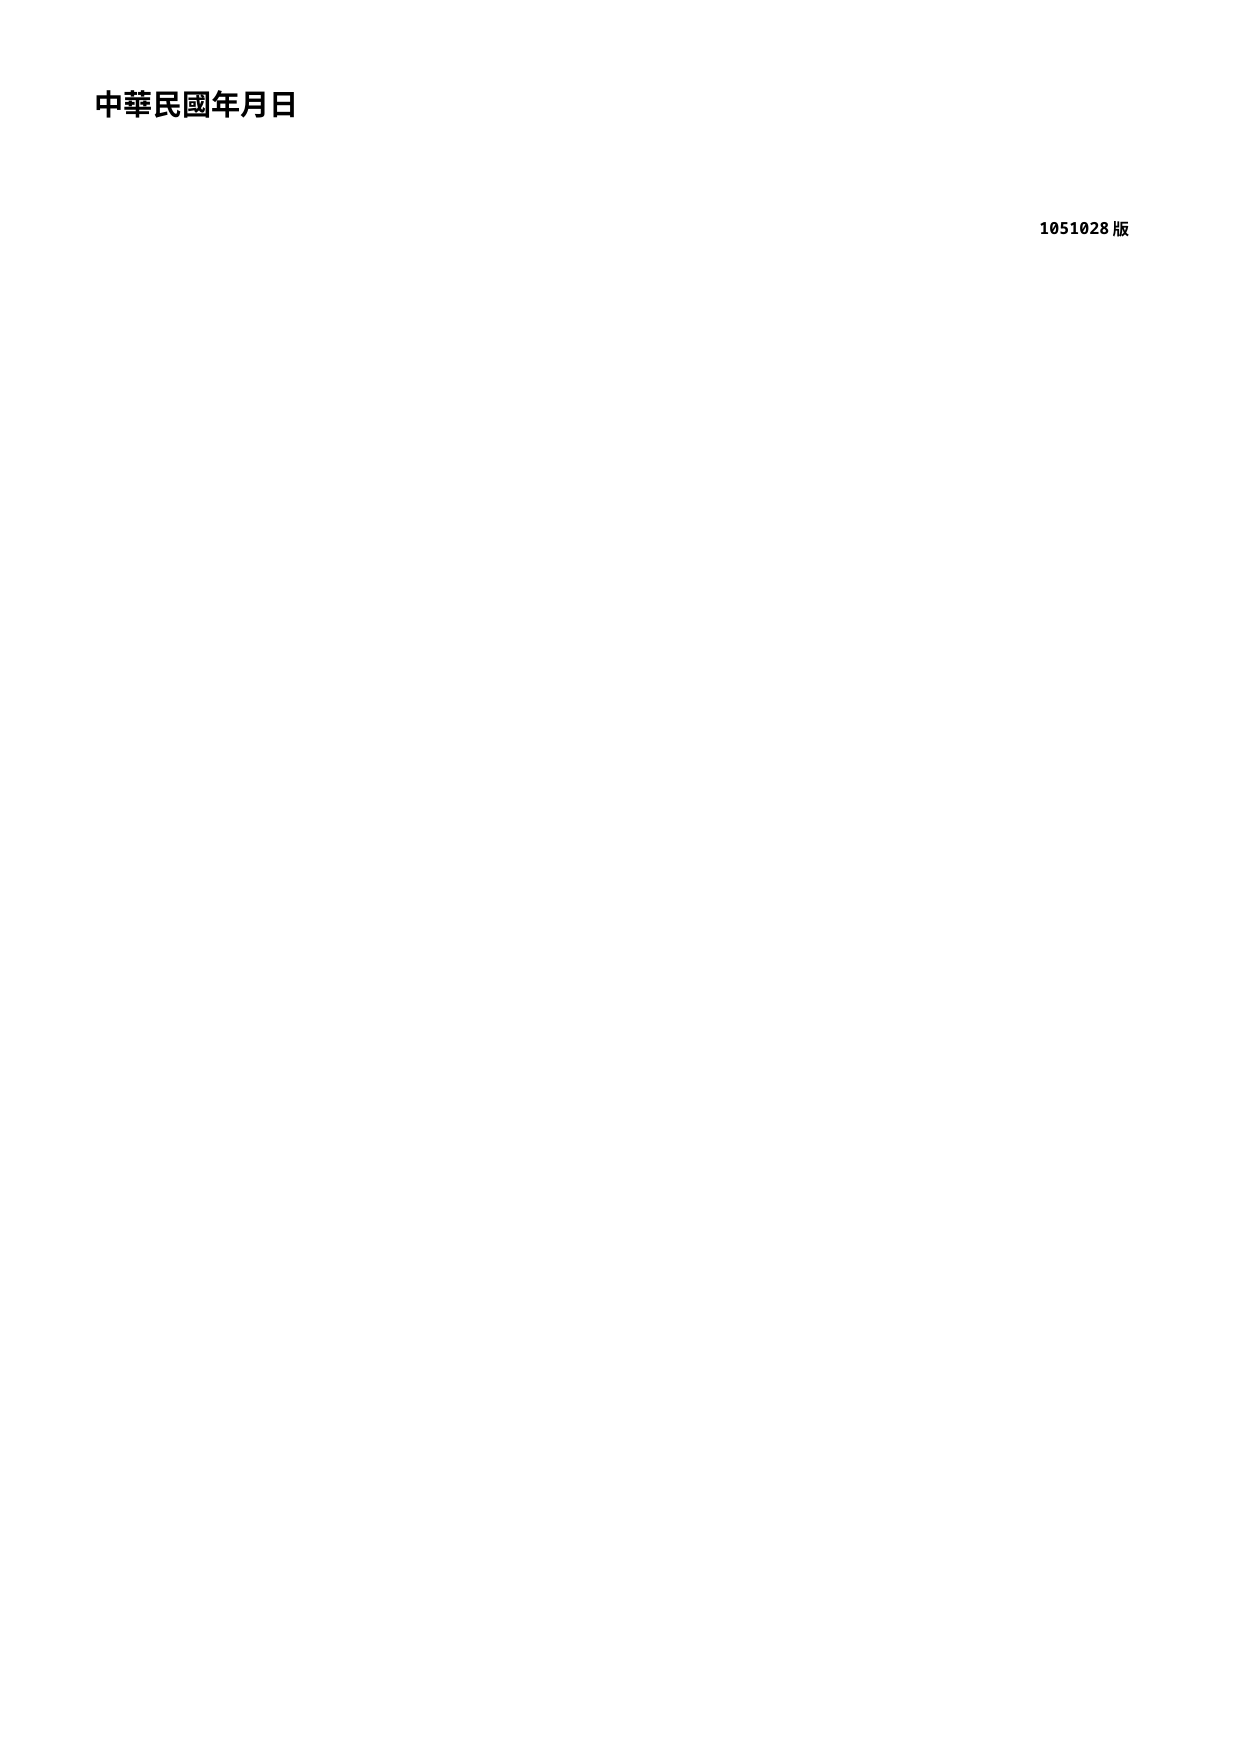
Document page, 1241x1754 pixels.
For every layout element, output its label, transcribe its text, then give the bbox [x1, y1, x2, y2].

text 1051028版 [94, 186, 1146, 249]
text 中華民國年月日 [94, 61, 1146, 124]
